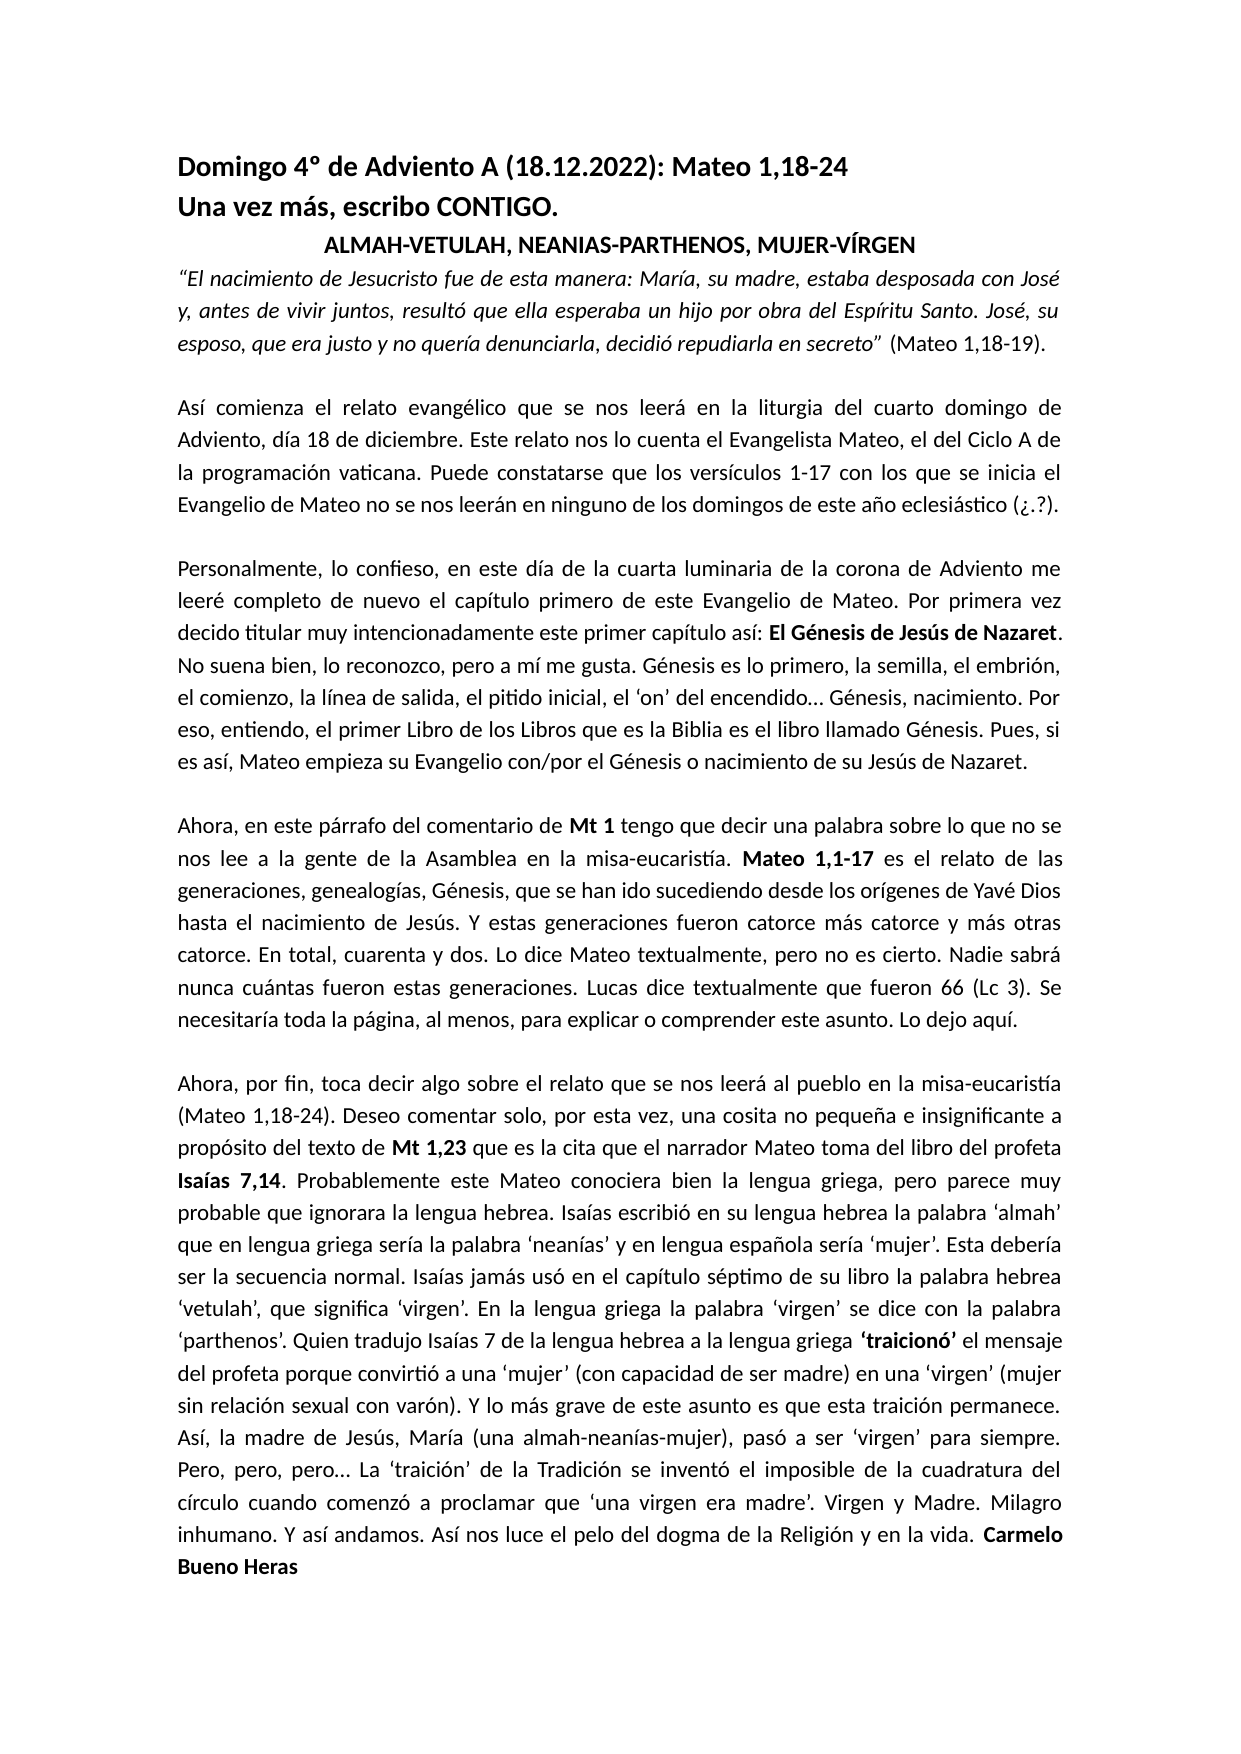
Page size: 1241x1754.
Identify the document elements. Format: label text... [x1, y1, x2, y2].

text “El nacimiento de Jesucristo fue de esta manera: María, su madre, estaba desposada con José y, antes de vivir juntos, resultó que ella esperaba un hijo por obra del Espíritu Santo. José, su esposo, que era justo y no quería denunciarla, decidió repudiarla en secreto” (Mateo 1,18-19). [177, 264, 1063, 357]
text Personalmente, lo confieso, en este día de la cuarta luminaria de la corona de Adviento me leeré completo de nuevo el capítulo primero de este Evangelio de Mateo. Por primera vez decido titular muy intencionadamente este primer capítulo así: El Génesis de Jesús de Nazaret. No suena bien, lo reconozco, pero a mí me gusta. Génesis es lo primero, la semilla, el embrión, el comienzo, la línea de salida, el pitido inicial, el ‘on’ del encendido… Génesis, nacimiento. Por eso, entiendo, el primer Libro de los Libros que es la Biblia es el libro llamado Génesis. Pues, si es así, Mateo empieza su Evangelio con/por el Génesis o nacimiento de su Jesús de Nazaret. [177, 554, 1063, 775]
text Ahora, por fin, toca decir algo sobre el relato que se nos leerá al pueblo en la misa-eucaristía (Mateo 1,18-24). Deseo comentar solo, por esta vez, una cosita no pequeña e insignificante a propósito del texto de Mt 1,23 que es la cita que el narrador Mateo toma del libro del profeta Isaías 7,14. Probablemente este Mateo conociera bien la lengua griega, pero parece muy probable que ignorara la lengua hebrea. Isaías escribió en su lengua hebrea la palabra ‘almah’ que en lengua griega sería la palabra ‘neanías’ y en lengua española sería ‘mujer’. Esta debería ser la secuencia normal. Isaías jamás usó en el capítulo séptimo de su libro la palabra hebrea ‘vetulah’, que significa ‘virgen’. En la lengua griega la palabra ‘virgen’ se dice con la palabra ‘parthenos’. Quien tradujo Isaías 7 de la lengua hebrea a la lengua griega ‘traicionó’ el mensaje del profeta porque convirtió a una ‘mujer’ (con capacidad de ser madre) en una ‘virgen’ (mujer sin relación sexual con varón). Y lo más grave de este asunto es que esta traición permanece. Así, la madre de Jesús, María (una almah-neanías-mujer), pasó a ser ‘virgen’ para siempre. Pero, pero, pero… La ‘traición’ de la Tradición se inventó el imposible de la cuadratura del círculo cuando comenzó a proclamar que ‘una virgen era madre’. Virgen y Madre. Milagro inhumano. Y así andamos. Así nos luce el pelo del dogma de la Religión y en la vida. Carmelo Bueno Heras [177, 1069, 1063, 1580]
text Así comienza el relato evangélico que se nos leerá en la liturgia del cuarto domingo de Adviento, día 18 de diciembre. Este relato nos lo cuenta el Evangelista Mateo, el del Ciclo A de la programación vaticana. Puede constatarse que los versículos 1-17 con los que se inicia el Evangelio de Mateo no se nos leerán en ninguno de los domingos de este año eclesiástico (¿.?). [177, 393, 1063, 518]
text ALMAH-VETULAH, NEANIAS-PARTHENOS, MUJER-VÍRGEN [177, 229, 1063, 260]
text Domingo 4º de Adviento A (18.12.2022): Mateo 1,18-24 [177, 148, 1063, 183]
text Ahora, en este párrafo del comentario de Mt 1 tengo que decir una palabra sobre lo que no se nos lee a la gente de la Asamblea en la misa-eucaristía. Mateo 1,1-17 es el relato de las generaciones, genealogías, Génesis, que se han ido sucediendo desde los orígenes de Yavé Dios hasta el nacimiento de Jesús. Y estas generaciones fueron catorce más catorce y más otras catorce. En total, cuarenta y dos. Lo dice Mateo textualmente, pero no es cierto. Nadie sabrá nunca cuántas fueron estas generaciones. Lucas dice textualmente que fueron 66 (Lc 3). Se necesitaría toda la página, al menos, para explicar o comprender este asunto. Lo dejo aquí. [177, 812, 1063, 1033]
text Una vez más, escribo CONTIGO. [177, 188, 1063, 224]
